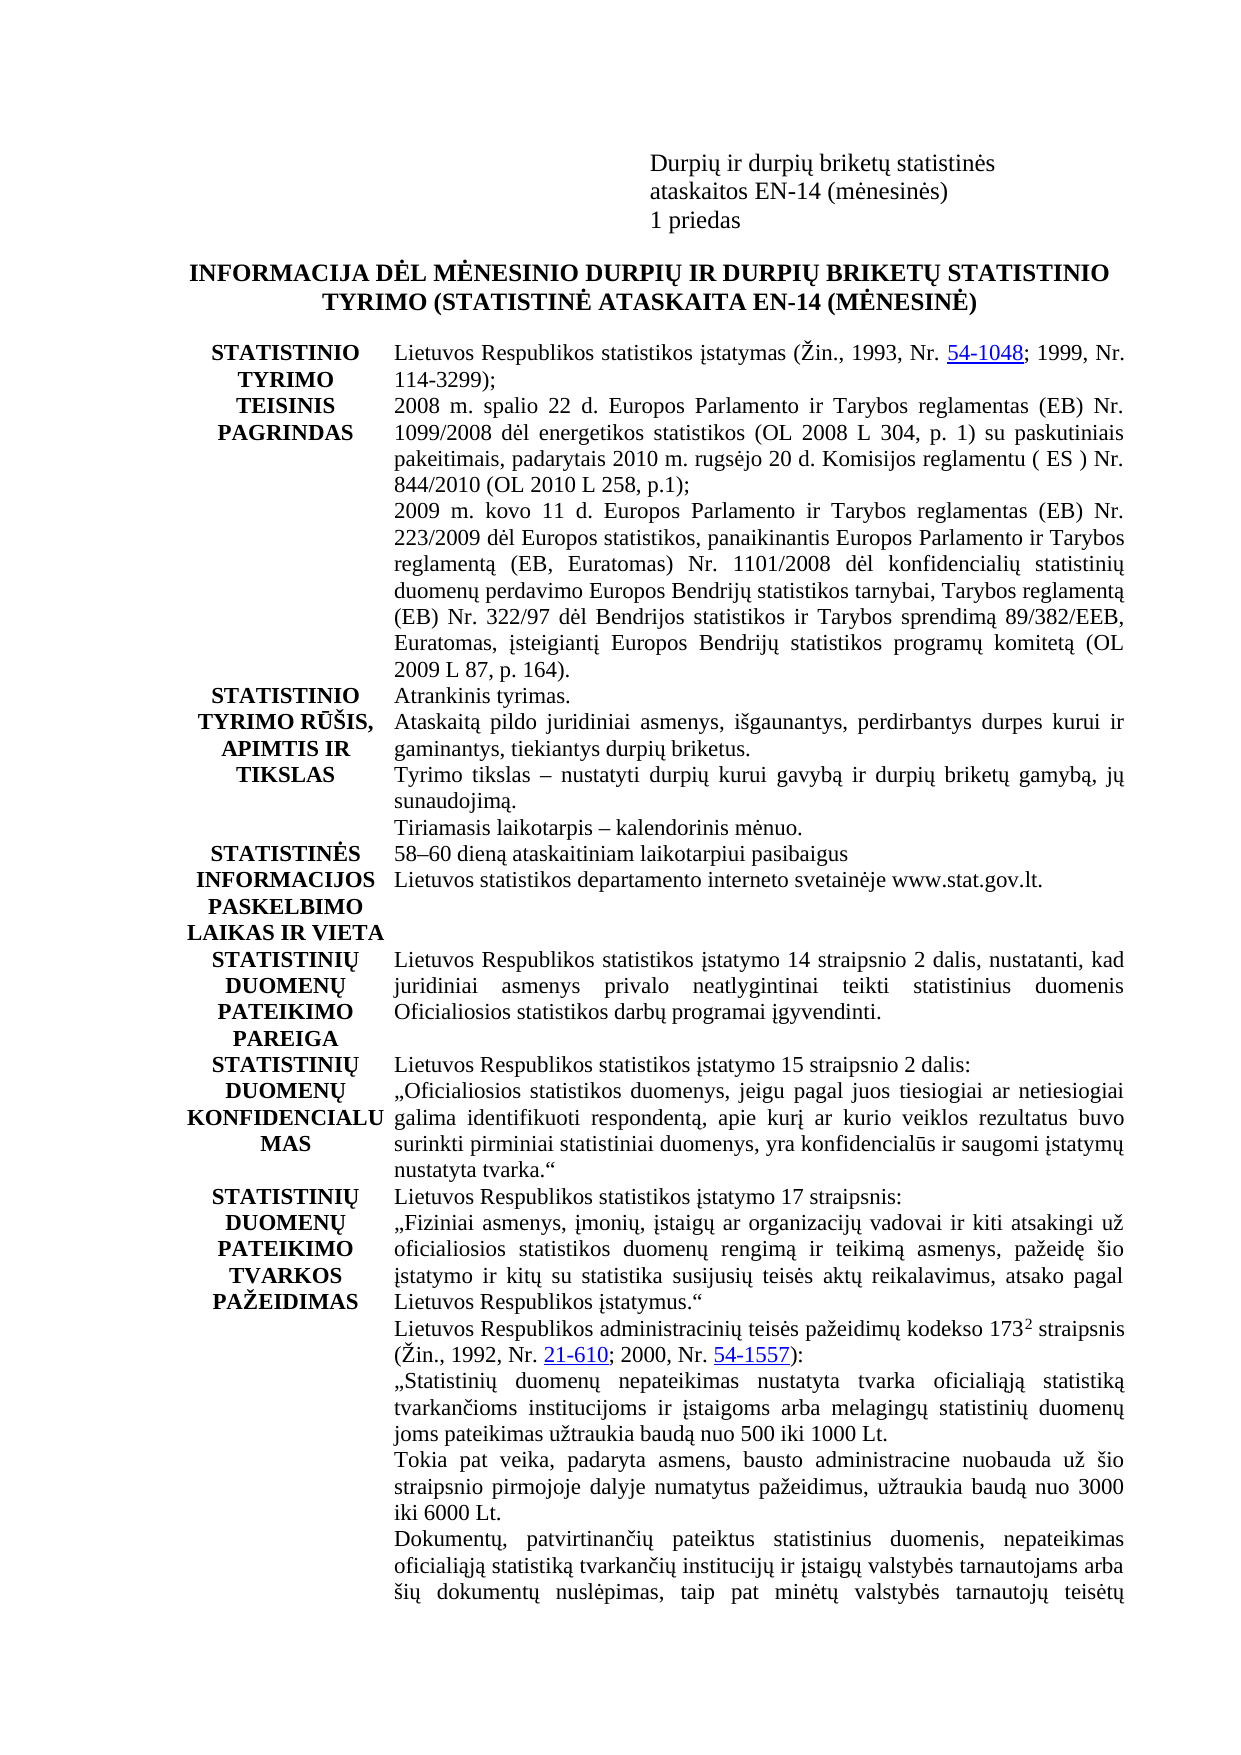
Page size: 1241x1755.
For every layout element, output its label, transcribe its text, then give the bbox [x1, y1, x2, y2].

text 1 priedas [649, 205, 1122, 234]
table_cell Lietuvos Respublikos statistikos įstatymo 14 straipsnio 2 dalis, nustatanti, kad juridiniai asmenys privalo neatlygintinai teikti statistinius duomenis Oficialiosios statistikos darbų programai įgyvendinti. [390, 946, 1129, 1051]
text Durpių ir durpių briketų statistinės [649, 148, 1122, 176]
table_cell STATISTINIŲ DUOMENŲ PATEIKIMO TVARKOS PAŽEIDIMAS [181, 1183, 390, 1604]
table_cell 58–60 dieną ataskaitiniam laikotarpiui pasibaigus Lietuvos statistikos departamento interneto svetainėje www.stat.gov.lt. [390, 840, 1129, 946]
table_header STATISTINIO TYRIMO TEISINIS PAGRINDAS [181, 340, 390, 682]
text INFORMACIJA DĖL MĖNESINIO DURPIŲ IR DURPIŲ BRIKETŲ STATISTINIO TYRIMO (STATISTINĖ ATASKAITA EN-14 (MĖNESINĖ) [177, 258, 1122, 315]
table_cell STATISTINIŲ DUOMENŲ KONFIDENCIALUMAS [181, 1051, 390, 1183]
text ataskaitos EN-14 (mėnesinės) [649, 176, 1122, 205]
table_cell STATISTINIO TYRIMO RŪŠIS, APIMTIS IR TIKSLAS [181, 682, 390, 840]
